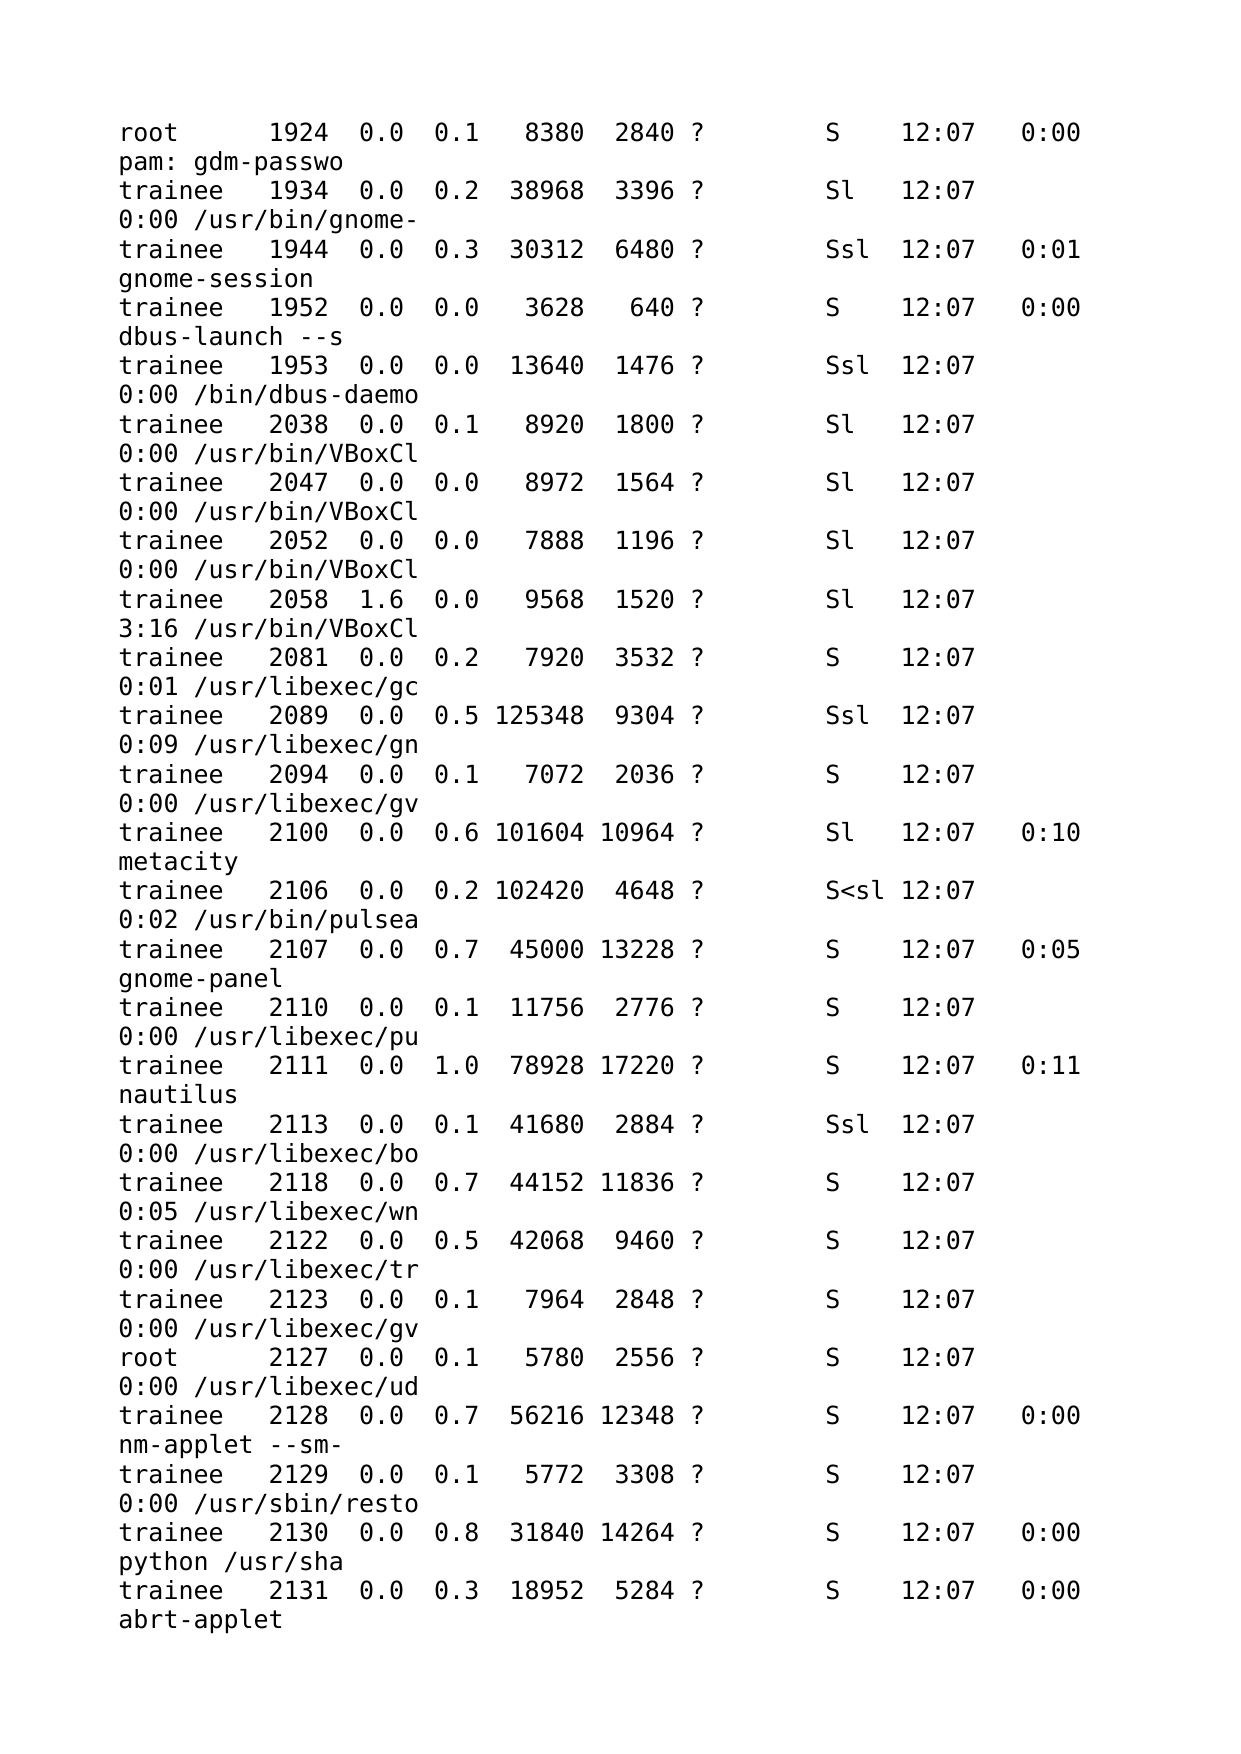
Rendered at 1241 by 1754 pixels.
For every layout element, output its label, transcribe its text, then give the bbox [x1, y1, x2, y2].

text root 1924 0.0 0.1 8380 2840 ? S 12:07 0:00 pam: gdm-passwo trainee 1934 0.0 0.2 38968 3396 ? Sl 12:07 0:00 /usr/bin/gnome- trainee 1944 0.0 0.3 30312 6480 ? Ssl 12:07 0:01 gnome-session trainee 1952 0.0 0.0 3628 640 ? S 12:07 0:00 dbus-launch --s trainee 1953 0.0 0.0 13640 1476 ? Ssl 12:07 0:00 /bin/dbus-daemo trainee 2038 0.0 0.1 8920 1800 ? Sl 12:07 0:00 /usr/bin/VBoxCl trainee 2047 0.0 0.0 8972 1564 ? Sl 12:07 0:00 /usr/bin/VBoxCl trainee 2052 0.0 0.0 7888 1196 ? Sl 12:07 0:00 /usr/bin/VBoxCl trainee 2058 1.6 0.0 9568 1520 ? Sl 12:07 3:16 /usr/bin/VBoxCl trainee 2081 0.0 0.2 7920 3532 ? S 12:07 0:01 /usr/libexec/gc trainee 2089 0.0 0.5 125348 9304 ? Ssl 12:07 0:09 /usr/libexec/gn trainee 2094 0.0 0.1 7072 2036 ? S 12:07 0:00 /usr/libexec/gv trainee 2100 0.0 0.6 101604 10964 ? Sl 12:07 0:10 metacity trainee 2106 0.0 0.2 102420 4648 ? S<sl 12:07 0:02 /usr/bin/pulsea trainee 2107 0.0 0.7 45000 13228 ? S 12:07 0:05 gnome-panel trainee 2110 0.0 0.1 11756 2776 ? S 12:07 0:00 /usr/libexec/pu trainee 2111 0.0 1.0 78928 17220 ? S 12:07 0:11 nautilus trainee 2113 0.0 0.1 41680 2884 ? Ssl 12:07 0:00 /usr/libexec/bo trainee 2118 0.0 0.7 44152 11836 ? S 12:07 0:05 /usr/libexec/wn trainee 2122 0.0 0.5 42068 9460 ? S 12:07 0:00 /usr/libexec/tr trainee 2123 0.0 0.1 7964 2848 ? S 12:07 0:00 /usr/libexec/gv root 2127 0.0 0.1 5780 2556 ? S 12:07 0:00 /usr/libexec/ud trainee 2128 0.0 0.7 56216 12348 ? S 12:07 0:00 nm-applet --sm- trainee 2129 0.0 0.1 5772 3308 ? S 12:07 0:00 /usr/sbin/resto trainee 2130 0.0 0.8 31840 14264 ? S 12:07 0:00 python /usr/sha trainee 2131 0.0 0.3 18952 5284 ? S 12:07 0:00 abrt-applet [118, 118, 1122, 1635]
